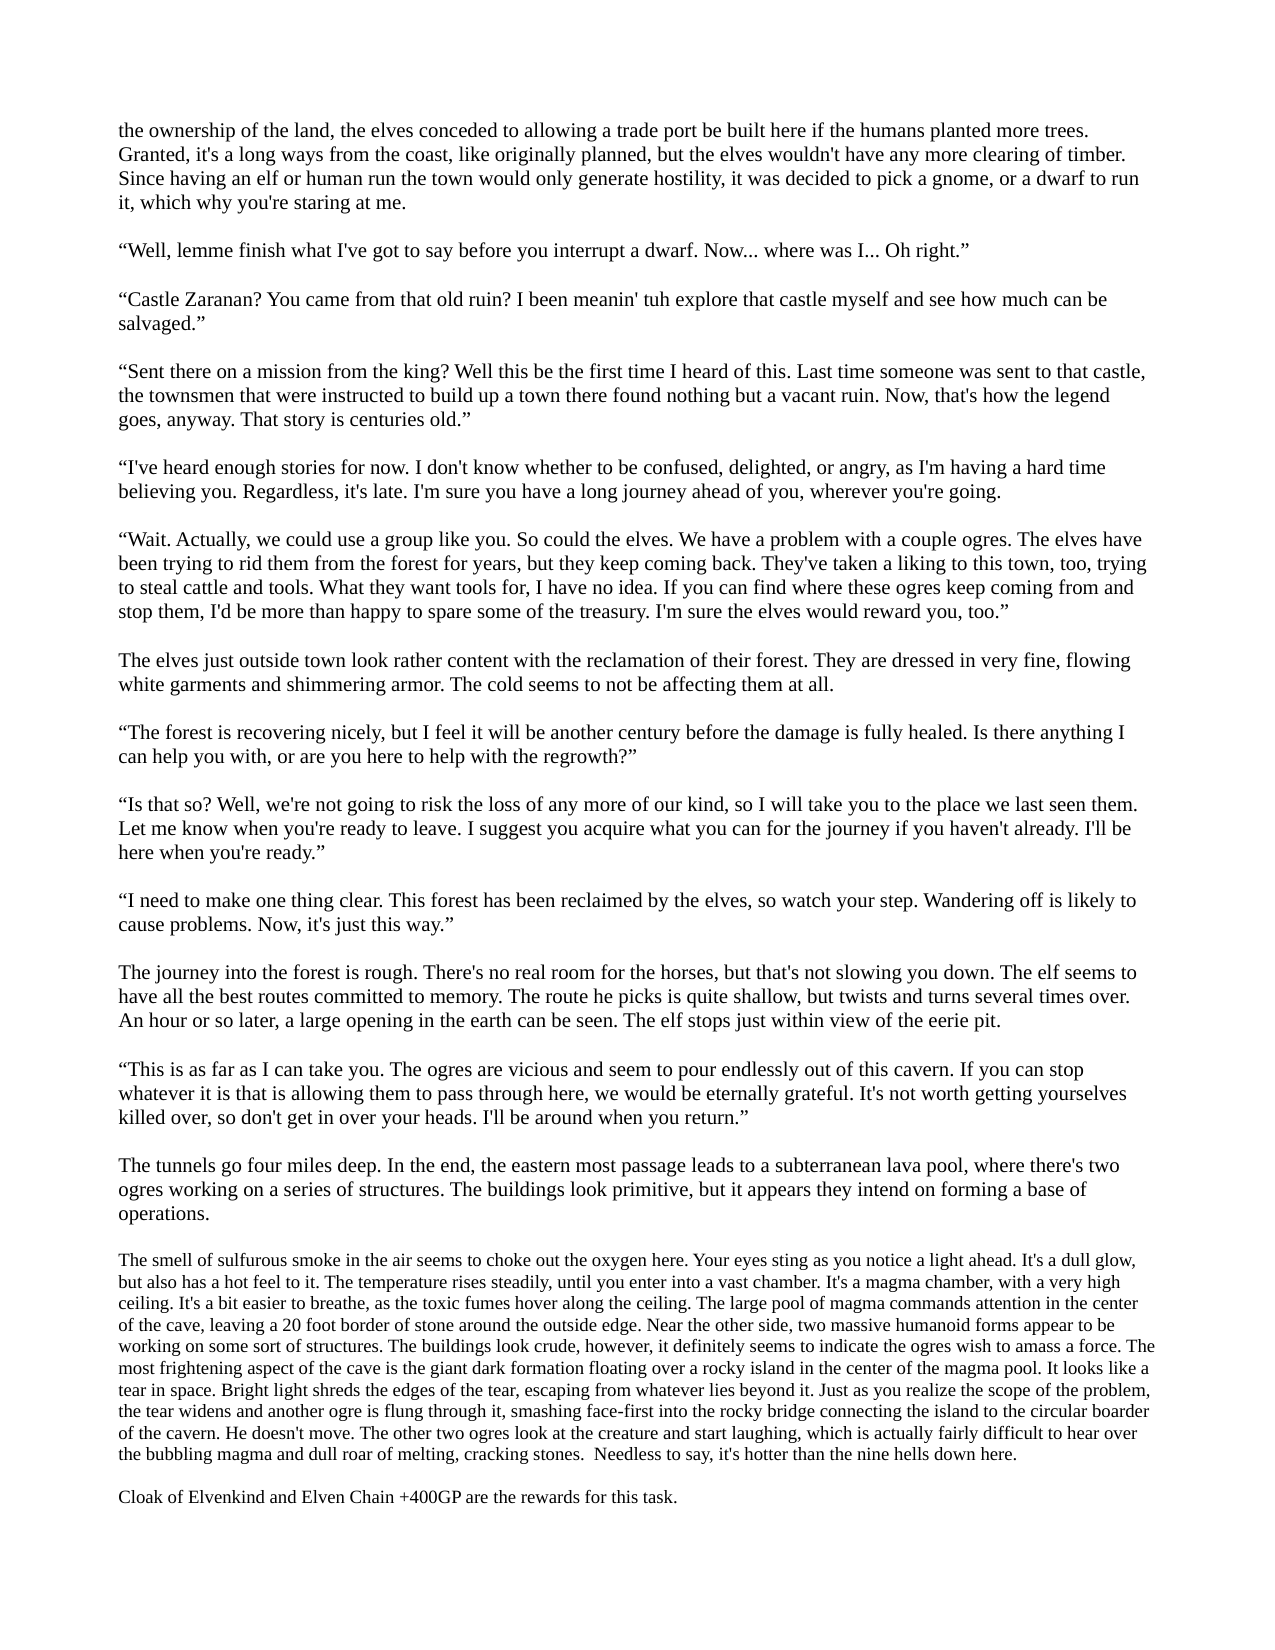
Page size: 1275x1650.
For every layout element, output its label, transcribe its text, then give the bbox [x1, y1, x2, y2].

text “Sent there on a mission from the king? Well this be the first time I heard of this. Last time someone was sent to that castle, the townsmen that were instructed to build up a town there found nothing but a vacant ruin. Now, that's how the legend goes, anyway. That story is centuries old.” [118, 359, 1157, 431]
text The tunnels go four miles deep. In the end, the eastern most passage leads to a subterranean lava pool, where there's two ogres working on a series of structures. The buildings look primitive, but it appears they intend on forming a base of operations. [118, 1153, 1157, 1225]
text “Wait. Actually, we could use a group like you. So could the elves. We have a problem with a couple ogres. The elves have been trying to rid them from the forest for years, but they keep coming back. They've taken a liking to this town, too, trying to steal cattle and tools. What they want tools for, I have no idea. If you can find where these ogres keep coming from and stop them, I'd be more than happy to spare some of the treasury. I'm sure the elves would reward you, too.” [118, 527, 1157, 623]
text The journey into the forest is rough. There's no real room for the horses, but that's not slowing you down. The elf seems to have all the best routes committed to memory. The route he picks is quite shallow, but twists and turns several times over. An hour or so later, a large opening in the earth can be seen. The elf stops just within view of the eerie pit. [118, 960, 1157, 1032]
text “The forest is recovering nicely, but I feel it will be another century before the damage is fully healed. Is there anything I can help you with, or are you here to help with the regrowth?” [118, 720, 1157, 768]
text “I've heard enough stories for now. I don't know whether to be confused, delighted, or angry, as I'm having a hard time believing you. Regardless, it's late. I'm sure you have a long journey ahead of you, wherever you're going. [118, 455, 1157, 503]
text “Well, lemme finish what I've got to say before you interrupt a dwarf. Now... where was I... Oh right.” [118, 238, 1157, 262]
text “Castle Zaranan? You came from that old ruin? I been meanin' tuh explore that castle myself and see how much can be salvaged.” [118, 287, 1157, 335]
text the ownership of the land, the elves conceded to allowing a trade port be built here if the humans planted more trees. Granted, it's a long ways from the coast, like originally planned, but the elves wouldn't have any more clearing of timber. Since having an elf or human run the town would only generate hostility, it was decided to pick a gnome, or a dwarf to run it, which why you're staring at me. [118, 118, 1157, 214]
text The elves just outside town look rather content with the reclamation of their forest. They are dressed in very fine, flowing white garments and shimmering armor. The cold seems to not be affecting them at all. [118, 647, 1157, 696]
text “This is as far as I can take you. The ogres are vicious and seem to pour endlessly out of this cavern. If you can stop whatever it is that is allowing them to pass through here, we would be eternally grateful. It's not worth getting yourselves killed over, so don't get in over your heads. I'll be around when you return.” [118, 1057, 1157, 1129]
text “Is that so? Well, we're not going to risk the loss of any more of our kind, so I will take you to the place we last seen them. Let me know when you're ready to leave. I suggest you acquire what you can for the journey if you haven't already. I'll be here when you're ready.” [118, 792, 1157, 864]
text “I need to make one thing clear. This forest has been reclaimed by the elves, so watch your step. Wandering off is likely to cause problems. Now, it's just this way.” [118, 888, 1157, 936]
text The smell of sulfurous smoke in the air seems to choke out the oxygen here. Your eyes sting as you notice a light ahead. It's a dull glow, but also has a hot feel to it. The temperature rises steadily, until you enter into a vast chamber. It's a magma chamber, with a very high ceiling. It's a bit easier to breathe, as the toxic fumes hover along the ceiling. The large pool of magma commands attention in the center of the cave, leaving a 20 foot border of stone around the outside edge. Near the other side, two massive humanoid forms appear to be working on some sort of structures. The buildings look crude, however, it definitely seems to indicate the ogres wish to amass a force. The most frightening aspect of the cave is the giant dark formation floating over a rocky island in the center of the magma pool. It looks like a tear in space. Bright light shreds the edges of the tear, escaping from whatever lies beyond it. Just as you realize the scope of the problem, the tear widens and another ogre is flung through it, smashing face-first into the rocky bridge connecting the island to the circular boarder of the cavern. He doesn't move. The other two ogres look at the creature and start laughing, which is actually fairly difficult to hear over the bubbling magma and dull roar of melting, cracking stones. Needless to say, it's hotter than the nine hells down here. [118, 1249, 1157, 1465]
text Cloak of Elvenkind and Elven Chain +400GP are the rewards for this task. [118, 1486, 1157, 1508]
